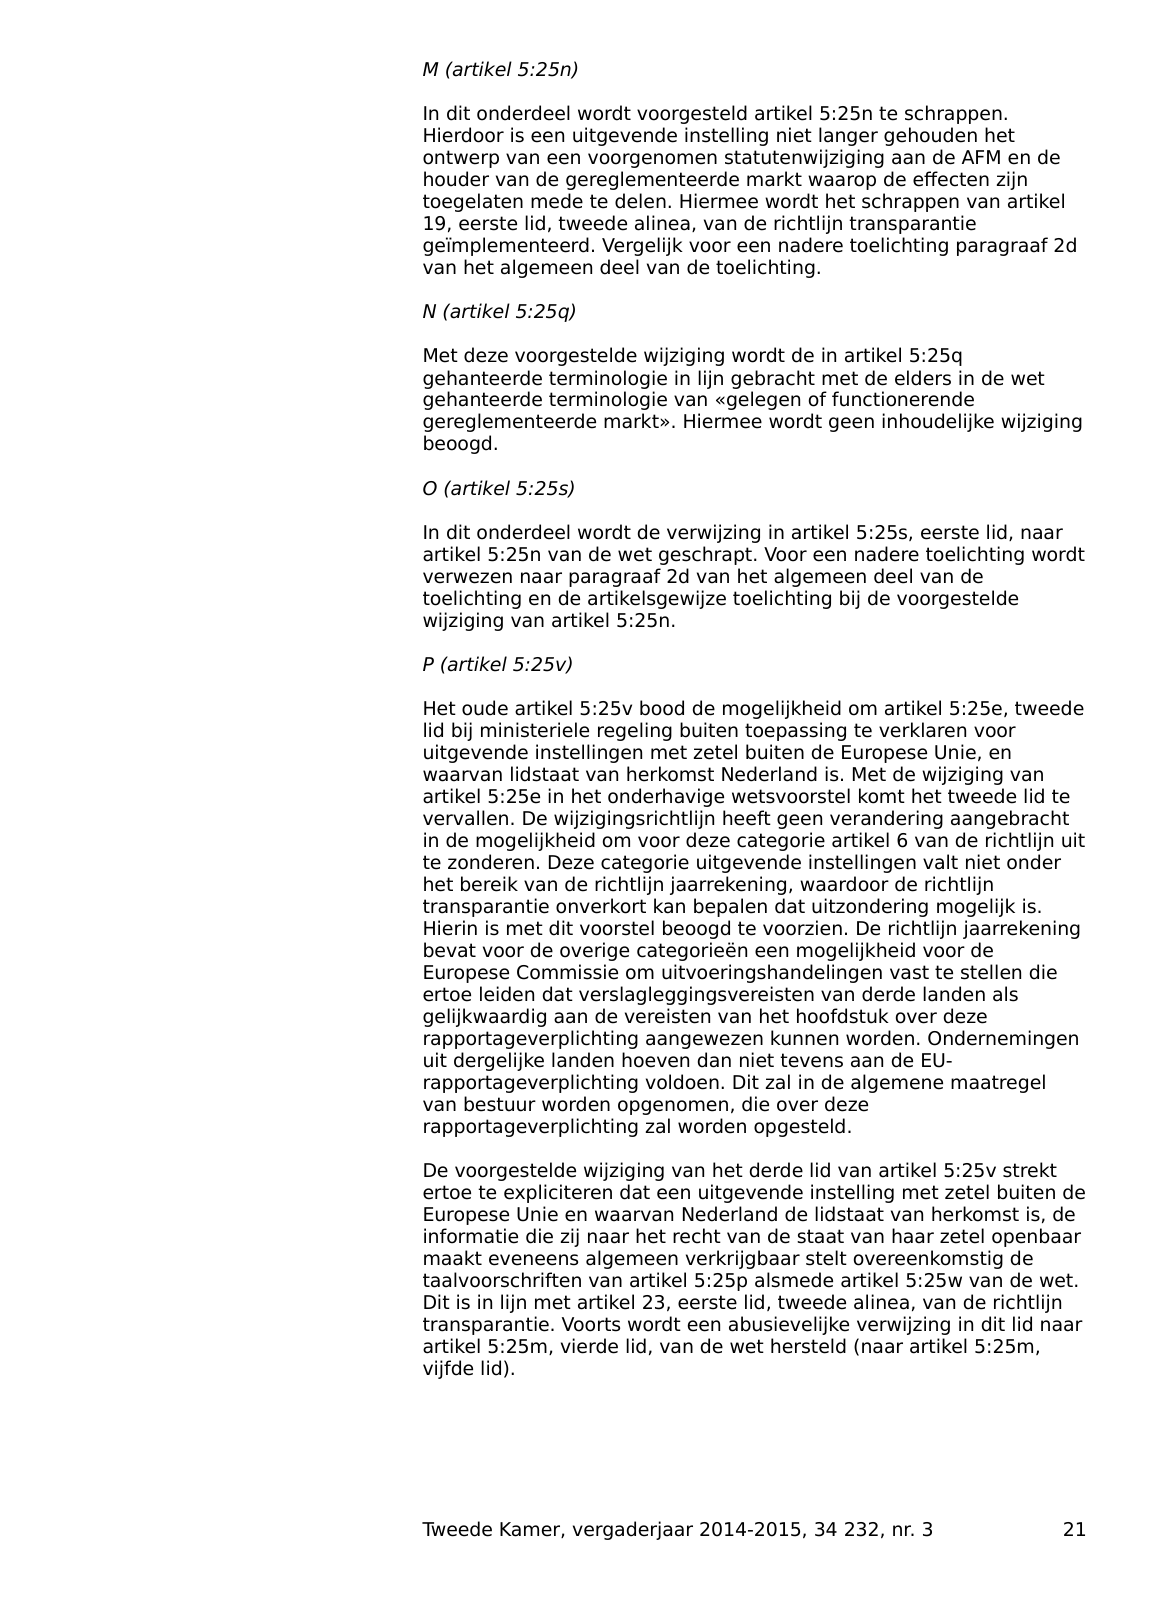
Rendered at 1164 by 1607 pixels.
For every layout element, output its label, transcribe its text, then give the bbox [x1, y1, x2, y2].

subtitle N (artikel 5:25q) [422, 301, 1087, 323]
text In dit onderdeel wordt de verwijzing in artikel 5:25s, eerste lid, naar artikel 5:25n van de wet geschrapt. Voor een nadere toelichting wordt verwezen naar paragraaf 2d van het algemeen deel van de toelichting en de artikelsgewijze toelichting bij de voorgestelde wijziging van artikel 5:25n. [422, 522, 1087, 632]
text In dit onderdeel wordt voorgesteld artikel 5:25n te schrappen. Hierdoor is een uitgevende instelling niet langer gehouden het ontwerp van een voorgenomen statutenwijziging aan de AFM en de houder van de gereglementeerde markt waarop de effecten zijn toegelaten mede te delen. Hiermee wordt het schrappen van artikel 19, eerste lid, tweede alinea, van de richtlijn transparantie geïmplementeerd. Vergelijk voor een nadere toelichting paragraaf 2d van het algemeen deel van de toelichting. [422, 103, 1087, 279]
subtitle M (artikel 5:25n) [422, 59, 1087, 81]
text Het oude artikel 5:25v bood de mogelijkheid om artikel 5:25e, tweede lid bij ministeriele regeling buiten toepassing te verklaren voor uitgevende instellingen met zetel buiten de Europese Unie, en waarvan lidstaat van herkomst Nederland is. Met de wijziging van artikel 5:25e in het onderhavige wetsvoorstel komt het tweede lid te vervallen. De wijzigingsrichtlijn heeft geen verandering aangebracht in de mogelijkheid om voor deze categorie artikel 6 van de richtlijn uit te zonderen. Deze categorie uitgevende instellingen valt niet onder het bereik van de richtlijn jaarrekening, waardoor de richtlijn transparantie onverkort kan bepalen dat uitzondering mogelijk is. Hierin is met dit voorstel beoogd te voorzien. De richtlijn jaarrekening bevat voor de overige categorieën een mogelijkheid voor de Europese Commissie om uitvoeringshandelingen vast te stellen die ertoe leiden dat verslagleggingsvereisten van derde landen als gelijkwaardig aan de vereisten van het hoofdstuk over deze rapportageverplichting aangewezen kunnen worden. Ondernemingen uit dergelijke landen hoeven dan niet tevens aan de EU-rapportageverplichting voldoen. Dit zal in de algemene maatregel van bestuur worden opgenomen, die over deze rapportageverplichting zal worden opgesteld. [422, 698, 1087, 1137]
subtitle P (artikel 5:25v) [422, 654, 1087, 676]
subtitle O (artikel 5:25s) [422, 477, 1087, 499]
text Met deze voorgestelde wijziging wordt de in artikel 5:25q gehanteerde terminologie in lijn gebracht met de elders in de wet gehanteerde terminologie van «gelegen of functionerende gereglementeerde markt». Hiermee wordt geen inhoudelijke wijziging beoogd. [422, 345, 1087, 455]
text De voorgestelde wijziging van het derde lid van artikel 5:25v strekt ertoe te expliciteren dat een uitgevende instelling met zetel buiten de Europese Unie en waarvan Nederland de lidstaat van herkomst is, de informatie die zij naar het recht van de staat van haar zetel openbaar maakt eveneens algemeen verkrijgbaar stelt overeenkomstig de taalvoorschriften van artikel 5:25p alsmede artikel 5:25w van de wet. Dit is in lijn met artikel 23, eerste lid, tweede alinea, van de richtlijn transparantie. Voorts wordt een abusievelijke verwijzing in dit lid naar artikel 5:25m, vierde lid, van de wet hersteld (naar artikel 5:25m, vijfde lid). [422, 1160, 1087, 1379]
